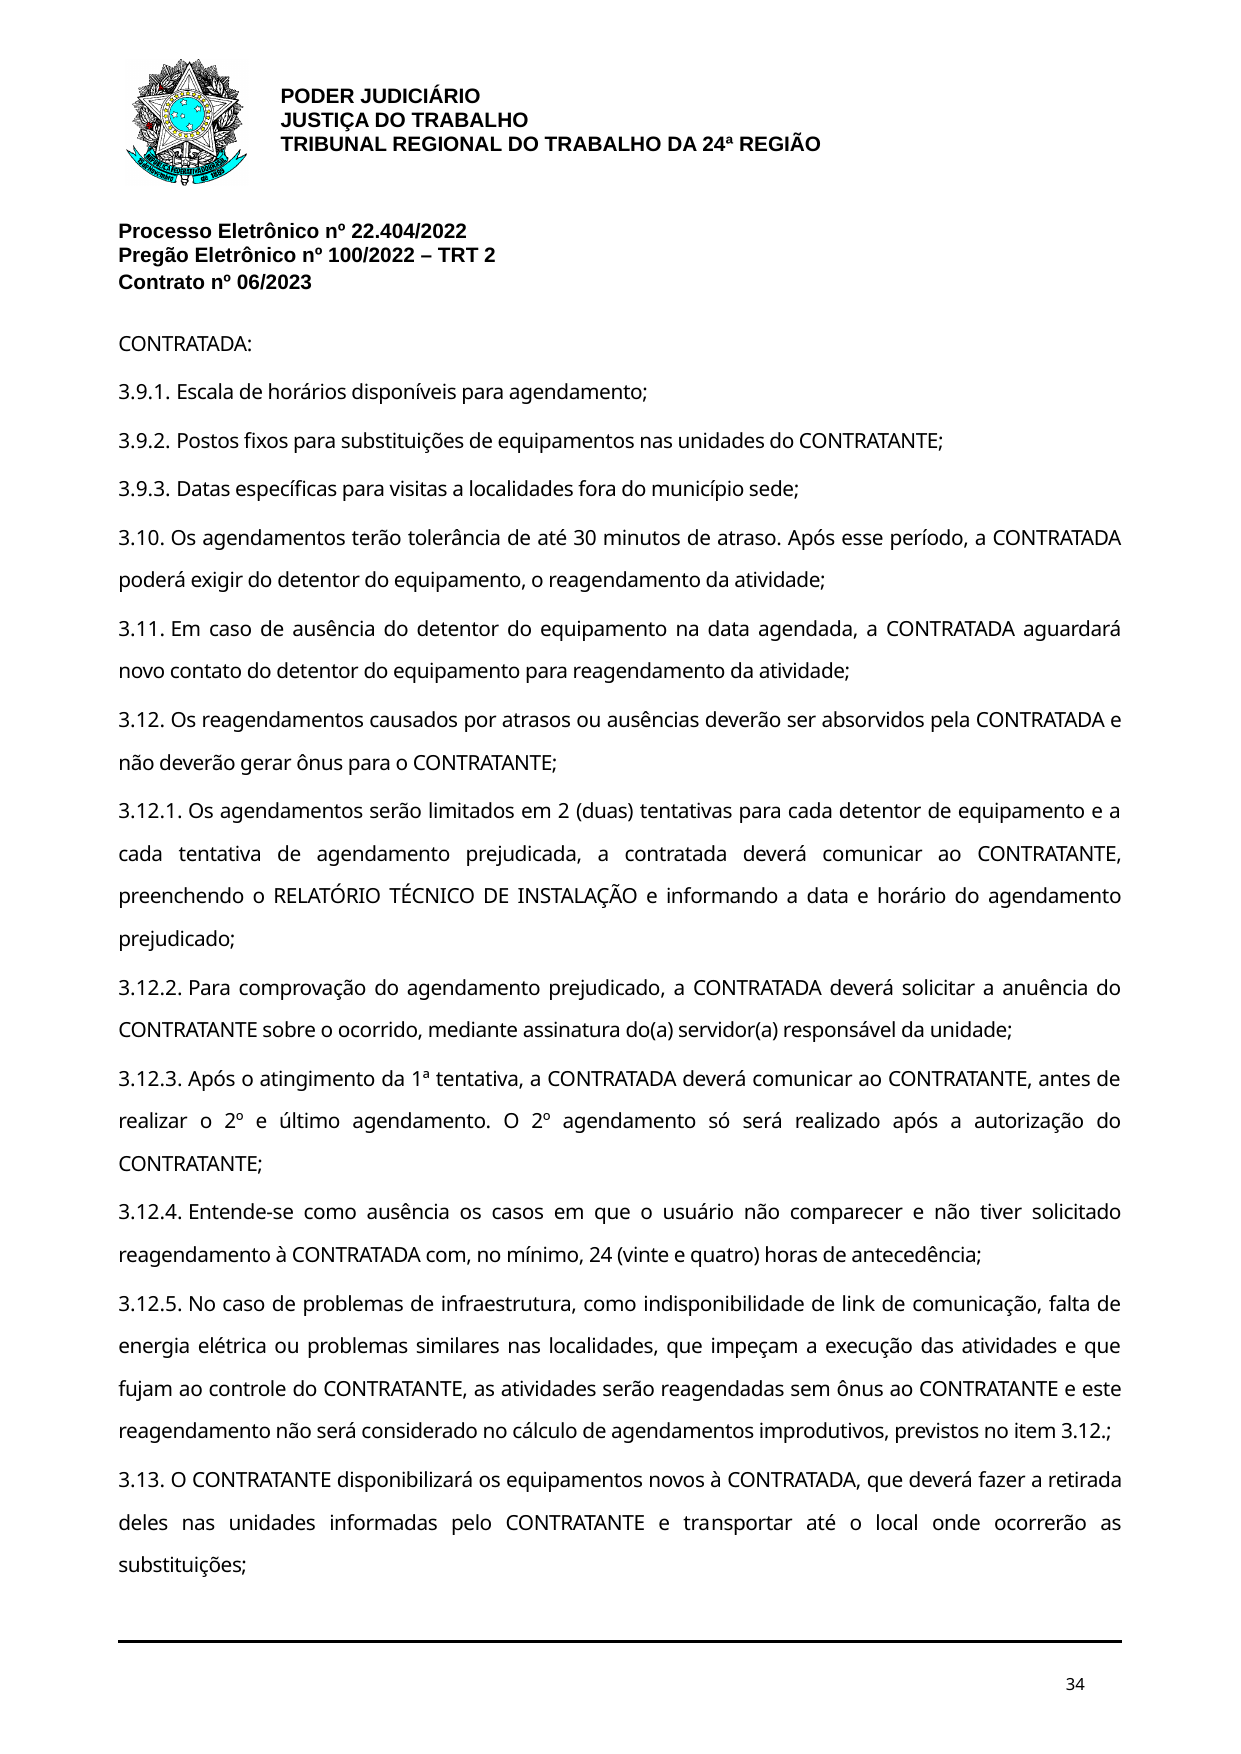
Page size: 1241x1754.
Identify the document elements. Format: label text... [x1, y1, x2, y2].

list Para comprovação do agendamento prejudicado, a CONTRATADA deverá solicitar a anuência do CONTRATANTE sobre o ocorrido, mediante assinatura do(a) servidor(a) responsável da unidade; [118, 973, 1122, 1044]
list Após o atingimento da 1ª tentativa, a CONTRATADA deverá comunicar ao CONTRATANTE, antes de realizar o 2º e último agendamento. O 2º agendamento só será realizado após a autorização do CONTRATANTE; [118, 1064, 1122, 1177]
list O CONTRATANTE disponibilizará os equipamentos novos à CONTRATADA, que deverá fazer a retirada deles nas unidades informadas pelo CONTRATANTE e transportar até o local onde ocorrerão as substituições; [118, 1465, 1122, 1579]
list Escala de horários disponíveis para agendamento; [118, 377, 1122, 406]
list Postos fixos para substituições de equipamentos nas unidades do CONTRATANTE; [118, 426, 1122, 454]
list Os reagendamentos causados por atrasos ou ausências deverão ser absorvidos pela CONTRATADA e não deverão gerar ônus para o CONTRATANTE; [118, 705, 1122, 776]
list Entende-se como ausência os casos em que o usuário não comparecer e não tiver solicitado reagendamento à CONTRATADA com, no mínimo, 24 (vinte e quatro) horas de antecedência; [118, 1197, 1122, 1268]
list Os agendamentos serão limitados em 2 (duas) tentativas para cada detentor de equipamento e a cada tentativa de agendamento prejudicada, a contratada deverá comunicar ao CONTRATANTE, preenchendo o RELATÓRIO TÉCNICO DE INSTALAÇÃO e informando a data e horário do agendamento prejudicado; [118, 796, 1122, 952]
list CONTRATADA: [118, 329, 1122, 357]
list Datas específicas para visitas a localidades fora do município sede; [118, 474, 1122, 503]
list Os agendamentos terão tolerância de até 30 minutos de atraso. Após esse período, a CONTRATADA poderá exigir do detentor do equipamento, o reagendamento da atividade; [118, 523, 1122, 594]
list Em caso de ausência do detentor do equipamento na data agendada, a CONTRATADA aguardará novo contato do detentor do equipamento para reagendamento da atividade; [118, 614, 1122, 685]
list No caso de problemas de infraestrutura, como indisponibilidade de link de comunicação, falta de energia elétrica ou problemas similares nas localidades, que impeçam a execução das atividades e que fujam ao controle do CONTRATANTE, as atividades serão reagendadas sem ônus ao CONTRATANTE e este reagendamento não será considerado no cálculo de agendamentos improdutivos, previstos no item 3.12.; [118, 1289, 1122, 1445]
